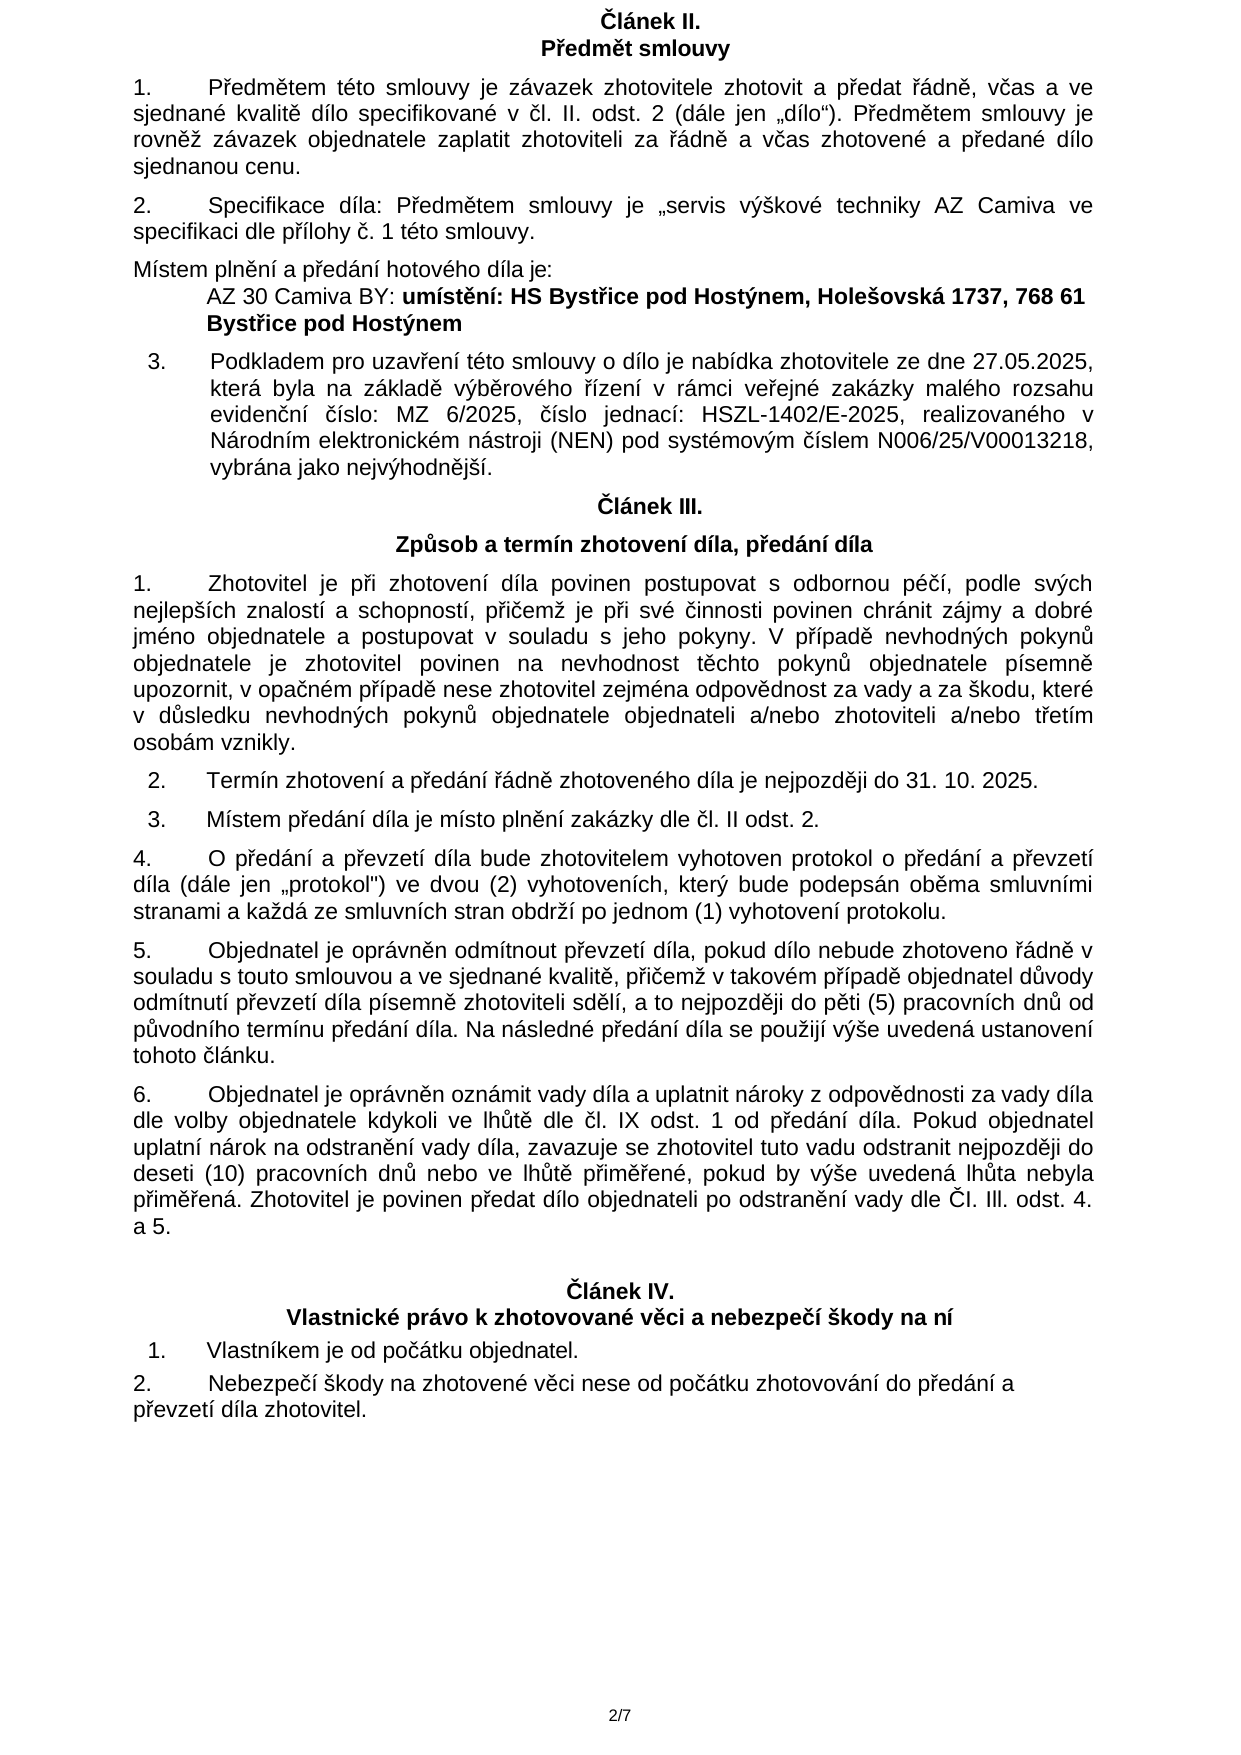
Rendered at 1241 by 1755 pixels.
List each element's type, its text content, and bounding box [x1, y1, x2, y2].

list Podkladem pro uzavření této smlouvy o dílo je nabídka zhotovitele ze dne 27.05.2025, která byla na základě výběrového řízení v rámci veřejné zakázky malého rozsahu evidenční číslo: MZ 6/2025, číslo jednací: HSZL-1402/E-2025, realizovaného v Národním elektronickém nástroji (NEN) pod systémovým číslem N006/25/V00013218, vybrána jako nejvýhodnější. [147, 348, 1094, 480]
list Objednatel je oprávněn odmítnout převzetí díla, pokud dílo nebude zhotoveno řádně v souladu s touto smlouvou a ve sjednané kvalitě, přičemž v takovém případě objednatel důvody odmítnutí převzetí díla písemně zhotoviteli sdělí, a to nejpozději do pěti (5) pracovních dnů od původního termínu předání díla. Na následné předání díla se použijí výše uvedená ustanovení tohoto článku. [133, 937, 1094, 1068]
list Předmětem této smlouvy je závazek zhotovitele zhotovit a předat řádně, včas a ve sjednané kvalitě dílo specifikované v čl. II. odst. 2 (dále jen „dílo“). Předmětem smlouvy je rovněž závazek objednatele zaplatit zhotoviteli za řádně a včas zhotovené a předané dílo sjednanou cenu. [133, 74, 1094, 179]
subtitle AZ 30 Camiva BY: umístění: HS Bystřice pod Hostýnem, Holešovská 1737, 768 61 Bystřice pod Hostýnem [206, 283, 1086, 336]
list Termín zhotovení a předání řádně zhotoveného díla je nejpozději do 31. 10. 2025. [147, 767, 1108, 794]
text Způsob a termín zhotovení díla, předání díla [395, 531, 1108, 558]
list Vlastníkem je od počátku objednatel. [147, 1337, 1108, 1363]
subtitle Článek III. [192, 493, 1108, 519]
list Specifikace díla: Předmětem smlouvy je „servis výškové techniky AZ Camiva ve specifikaci dle přílohy č. 1 této smlouvy. [133, 192, 1094, 244]
subtitle Článek IV. [133, 1278, 1108, 1304]
list Nebezpečí škody na zhotovené věci nese od počátku zhotovování do předání a převzetí díla zhotovitel. [133, 1370, 1094, 1422]
text Místem plnění a předání hotového díla je: [133, 257, 1108, 283]
text Vlastnické právo k zhotovované věci a nebezpečí škody na ní [286, 1304, 1108, 1331]
list Objednatel je oprávněn oznámit vady díla a uplatnit nároky z odpovědnosti za vady díla dle volby objednatele kdykoli ve lhůtě dle čl. IX odst. 1 od předání díla. Pokud objednatel uplatní nárok na odstranění vady díla, zavazuje se zhotovitel tuto vadu odstranit nejpozději do deseti (10) pracovních dnů nebo ve lhůtě přiměřené, pokud by výše uvedená lhůta nebyla přiměřená. Zhotovitel je povinen předat dílo objednateli po odstranění vady dle ČI. Ill. odst. 4. a 5. [133, 1081, 1094, 1239]
subtitle Článek II. Předmět smlouvy [539, 8, 732, 61]
list O předání a převzetí díla bude zhotovitelem vyhotoven protokol o předání a převzetí díla (dále jen „protokol") ve dvou (2) vyhotoveních, který bude podepsán oběma smluvními stranami a každá ze smluvních stran obdrží po jednom (1) vyhotovení protokolu. [133, 845, 1094, 924]
list Místem předání díla je místo plnění zakázky dle čl. II odst. 2. [147, 806, 1108, 833]
list Zhotovitel je při zhotovení díla povinen postupovat s odbornou péčí, podle svých nejlepších znalostí a schopností, přičemž je při své činnosti povinen chránit zájmy a dobré jméno objednatele a postupovat v souladu s jeho pokyny. V případě nevhodných pokynů objednatele je zhotovitel povinen na nevhodnost těchto pokynů objednatele písemně upozornit, v opačném případě nese zhotovitel zejména odpovědnost za vady a za škodu, které v důsledku nevhodných pokynů objednatele objednateli a/nebo zhotoviteli a/nebo třetím osobám vznikly. [133, 570, 1094, 755]
